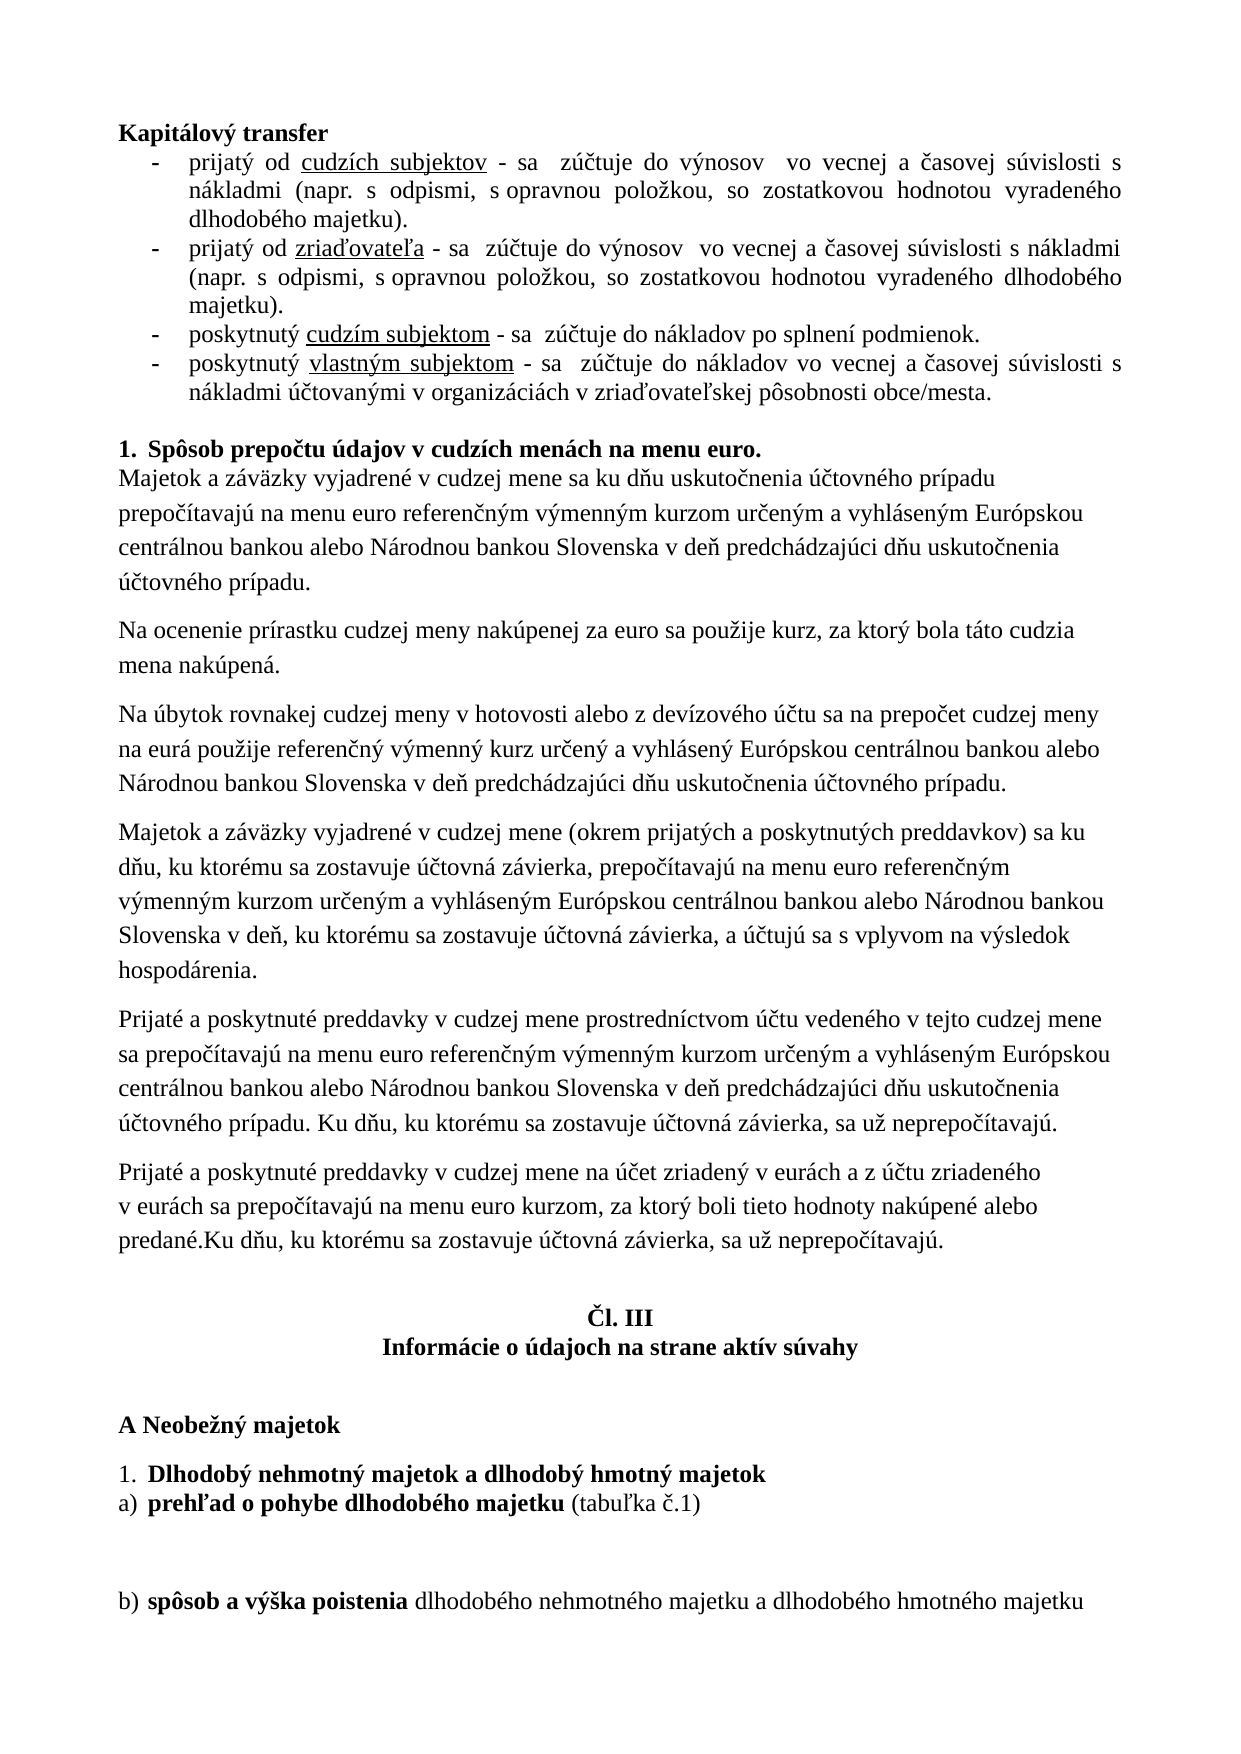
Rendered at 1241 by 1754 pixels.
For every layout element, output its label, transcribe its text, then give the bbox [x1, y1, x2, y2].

text Informácie o údajoch na strane aktív súvahy [118, 1332, 1122, 1361]
text Prijaté a poskytnuté preddavky v cudzej mene na účet zriadený v eurách a z účtu zriadeného v eurách sa prepočítavajú na menu euro kurzom, za ktorý boli tieto hodnoty nakúpené alebo predané.Ku dňu, ku ktorému sa zostavuje účtovná závierka, sa už neprepočítavajú. [118, 1157, 1122, 1254]
list Dlhodobý nehmotný majetok a dlhodobý hmotný majetok [118, 1459, 1122, 1488]
list Spôsob prepočtu údajov v cudzích menách na menu euro. [118, 434, 1122, 463]
text A Neobežný majetok [118, 1410, 1122, 1439]
text Majetok a záväzky vyjadrené v cudzej mene sa ku dňu uskutočnenia účtovného prípadu prepočítavajú na menu euro referenčným výmenným kurzom určeným a vyhláseným Európskou centrálnou bankou alebo Národnou bankou Slovenska v deň predchádzajúci dňu uskutočnenia účtovného prípadu. [118, 463, 1122, 595]
text Prijaté a poskytnuté preddavky v cudzej mene prostredníctvom účtu vedeného v tejto cudzej mene sa prepočítavajú na menu euro referenčným výmenným kurzom určeným a vyhláseným Európskou centrálnou bankou alebo Národnou bankou Slovenska v deň predchádzajúci dňu uskutočnenia účtovného prípadu. Ku dňu, ku ktorému sa zostavuje účtovná závierka, sa už neprepočítavajú. [118, 1004, 1122, 1136]
list prijatý od zriaďovateľa - sa zúčtuje do výnosov vo vecnej a časovej súvislosti s nákladmi (napr. s odpismi, s opravnou položkou, so zostatkovou hodnotou vyradeného dlhodobého majetku). [151, 233, 1122, 319]
list poskytnutý vlastným subjektom - sa zúčtuje do nákladov vo vecnej a časovej súvislosti s nákladmi účtovanými v organizáciách v zriaďovateľskej pôsobnosti obce/mesta. [151, 348, 1122, 406]
list poskytnutý cudzím subjektom - sa zúčtuje do nákladov po splnení podmienok. [151, 319, 1122, 348]
list spôsob a výška poistenia dlhodobého nehmotného majetku a dlhodobého hmotného majetku [118, 1586, 1122, 1615]
list prehľad o pohybe dlhodobého majetku (tabuľka č.1) [118, 1488, 1122, 1517]
text Majetok a záväzky vyjadrené v cudzej mene (okrem prijatých a poskytnutých preddavkov) sa ku dňu, ku ktorému sa zostavuje účtovná závierka, prepočítavajú na menu euro referenčným výmenným kurzom určeným a vyhláseným Európskou centrálnou bankou alebo Národnou bankou Slovenska v deň, ku ktorému sa zostavuje účtovná závierka, a účtujú sa s vplyvom na výsledok hospodárenia. [118, 817, 1122, 984]
text Na ocenenie prírastku cudzej meny nakúpenej za euro sa použije kurz, za ktorý bola táto cudzia mena nakúpená. [118, 616, 1122, 679]
text Kapitálový transfer [118, 118, 1122, 147]
list prijatý od cudzích subjektov - sa zúčtuje do výnosov vo vecnej a časovej súvislosti s nákladmi (napr. s odpismi, s opravnou položkou, so zostatkovou hodnotou vyradeného dlhodobého majetku). [151, 147, 1122, 233]
text Čl. III [118, 1303, 1122, 1332]
text Na úbytok rovnakej cudzej meny v hotovosti alebo z devízového účtu sa na prepočet cudzej meny na eurá použije referenčný výmenný kurz určený a vyhlásený Európskou centrálnou bankou alebo Národnou bankou Slovenska v deň predchádzajúci dňu uskutočnenia účtovného prípadu. [118, 699, 1122, 797]
